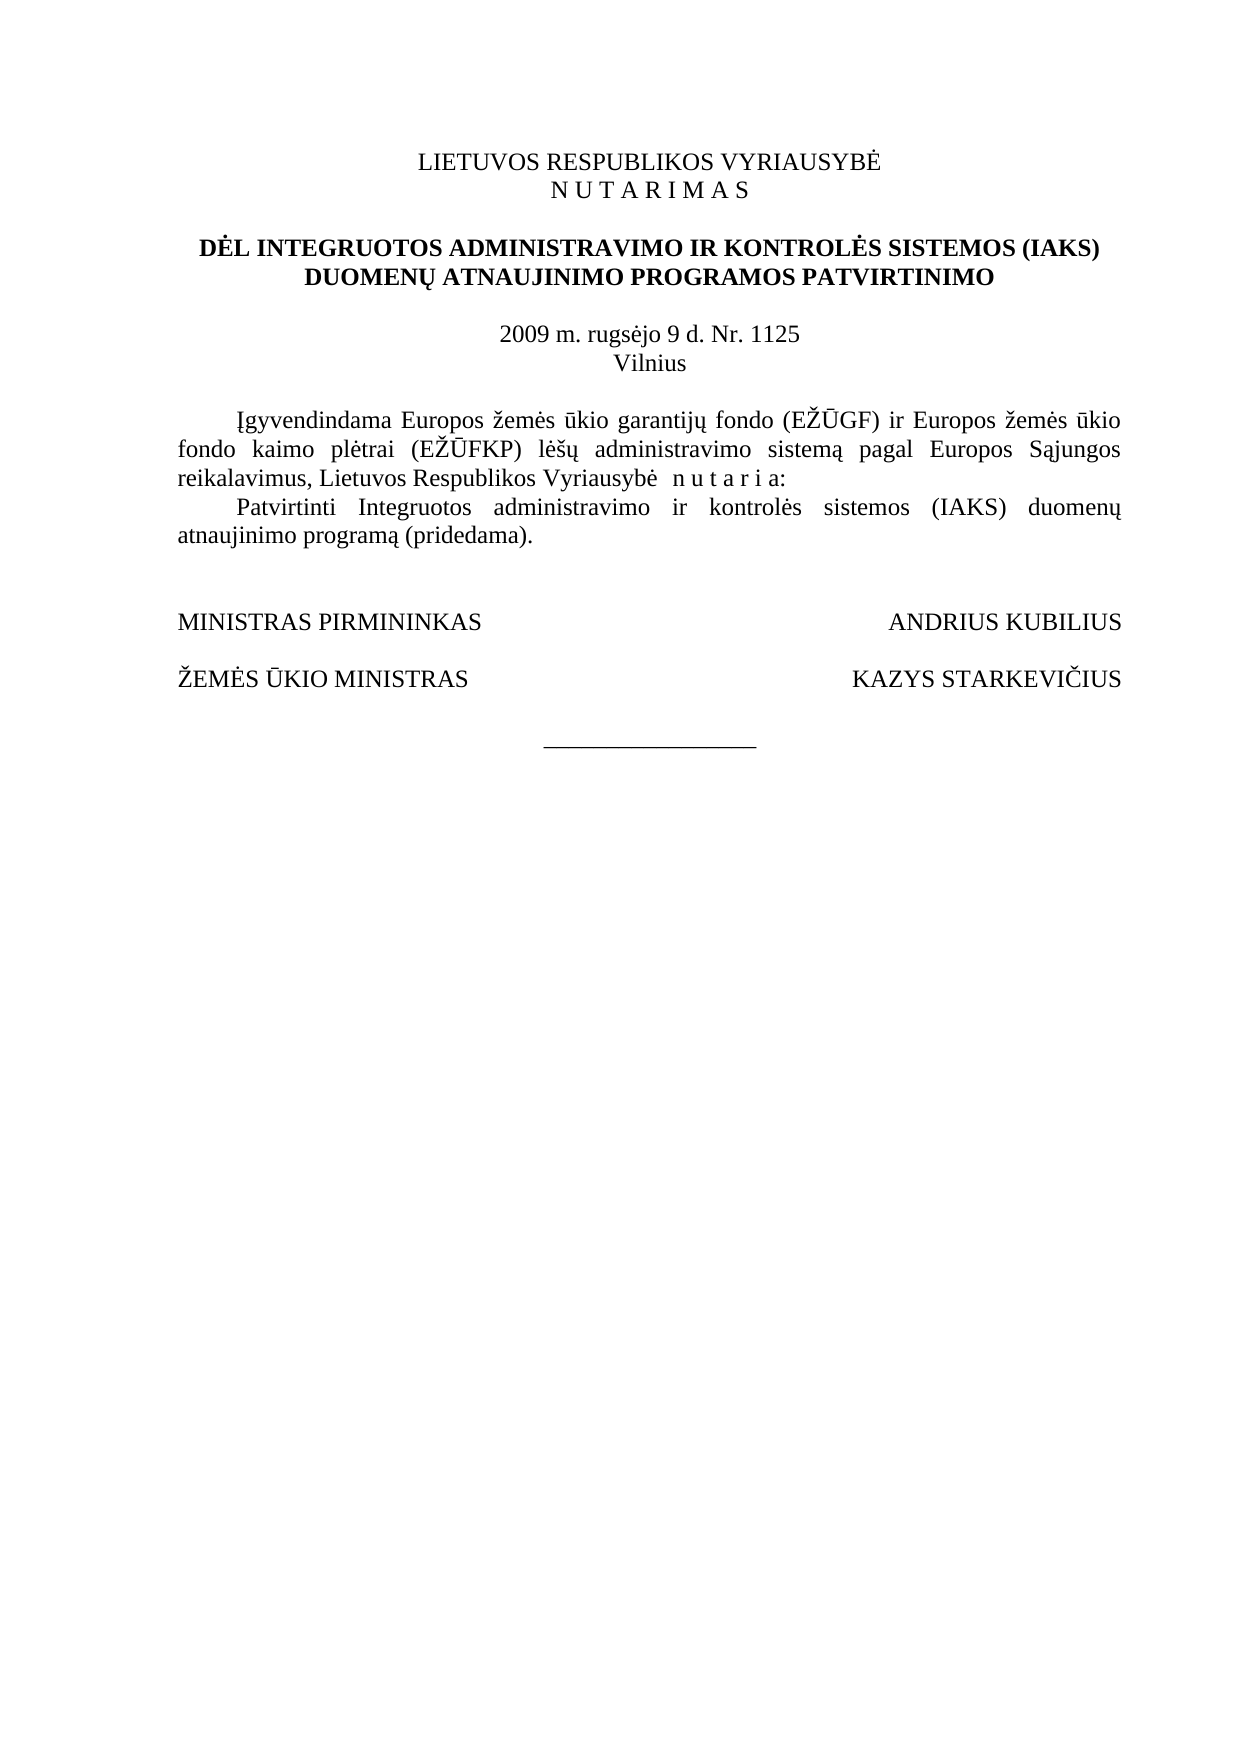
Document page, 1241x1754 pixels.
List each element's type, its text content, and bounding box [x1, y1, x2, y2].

text Lietuvos Respublikos Vyriausybė [177, 147, 1122, 176]
text DĖL INTEGRUOTOS ADMINISTRAVIMO IR KONTROLĖS SISTEMOS (IAKS) DUOMENŲ ATNAUJINIMO PROGRAMOS PATVIRTINIMO [177, 233, 1122, 291]
text _________________ [177, 722, 1122, 751]
text ŽEMĖS ŪKIO MINISTRAS KAZYS STARKEVIČIUS [177, 664, 1122, 693]
text NUTARIMAS [177, 176, 1122, 204]
text Patvirtinti Integruotos administravimo ir kontrolės sistemos (IAKS) duomenų atnaujinimo programą (pridedama). [177, 492, 1122, 549]
text 2009 m. rugsėjo 9 d. Nr. 1125 [177, 319, 1122, 348]
text Vilnius [177, 348, 1122, 377]
text Įgyvendindama Europos žemės ūkio garantijų fondo (EŽŪGF) ir Europos žemės ūkio fondo kaimo plėtrai (EŽŪFKP) lėšų administravimo sistemą pagal Europos Sąjungos reikalavimus, Lietuvos Respublikos Vyriausybė nutaria: [177, 406, 1122, 492]
text MINISTRAS PIRMININKAS ANDRIUS KUBILIUS [177, 607, 1122, 636]
